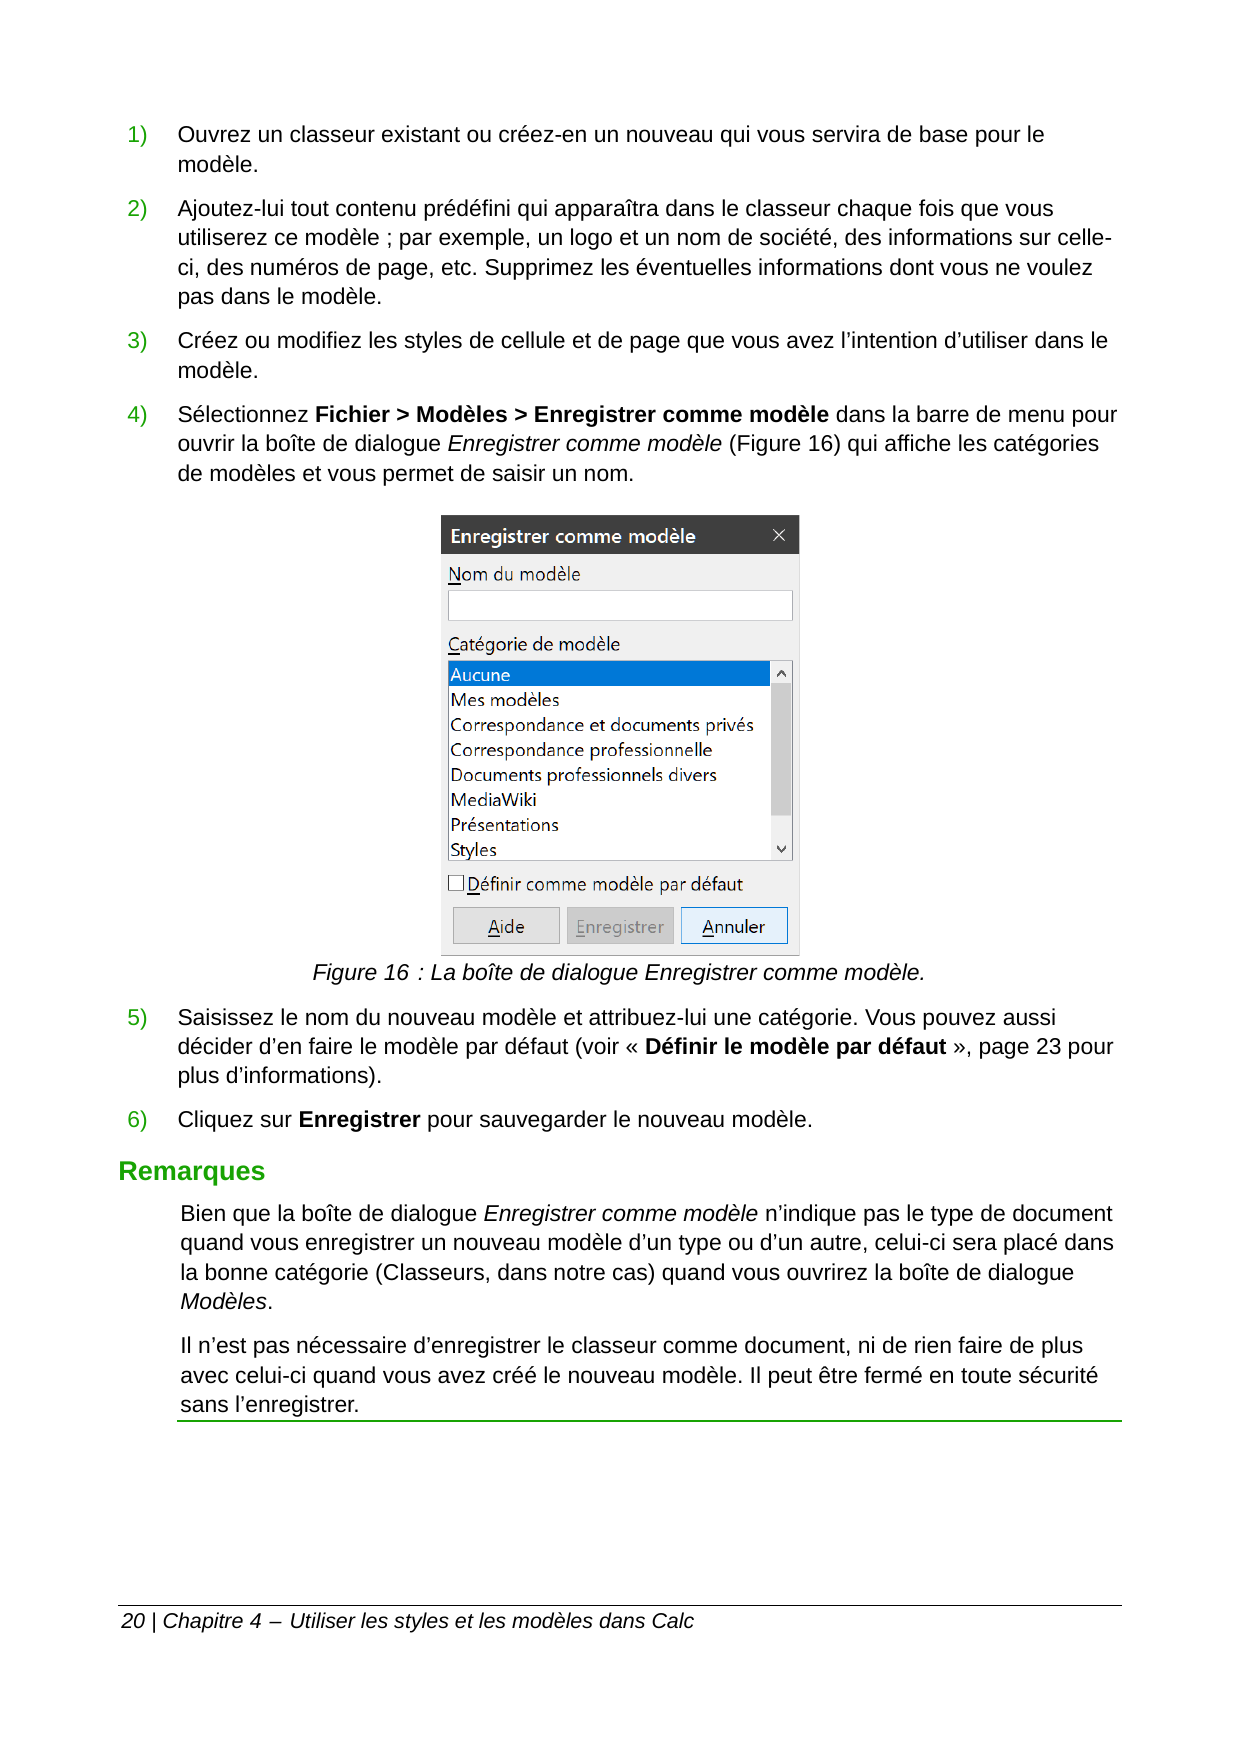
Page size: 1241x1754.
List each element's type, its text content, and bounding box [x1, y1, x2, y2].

list Créez ou modifiez les styles de cellule et de page que vous avez l’intention d’utiliser dans le modèle. [148, 324, 1122, 383]
list Saisissez le nom du nouveau modèle et attribuez-lui une catégorie. Vous pouvez aussi décider d’en faire le modèle par défaut (voir « Définir le modèle par défaut », page 23 pour plus d’informations). [148, 1000, 1122, 1089]
text Il n’est pas nécessaire d’enregistrer le classeur comme document, ni de rien faire de plus avec celui-ci quand vous avez créé le nouveau modèle. Il peut être fermé en toute sécurité sans l’enregistrer. [177, 1326, 1122, 1420]
list Sélectionnez Fichier > Modèles > Enregistrer comme modèle dans la barre de menu pour ouvrir la boîte de dialogue Enregistrer comme modèle (Figure 16) qui affiche les catégories de modèles et vous permet de saisir un nom. [148, 398, 1122, 486]
text Bien que la boîte de dialogue Enregistrer comme modèle n’indique pas le type de document quand vous enregistrer un nouveau modèle d’un type ou d’un autre, celui-ci sera placé dans la bonne catégorie (Classeurs, dans notre cas) quand vous ouvrirez la boîte de dialogue Modèles. [177, 1194, 1122, 1314]
list Ouvrez un classeur existant ou créez-en un nouveau qui vous servira de base pour le modèle. [148, 118, 1122, 177]
text Figure 16 : La boîte de dialogue Enregistrer comme modèle. [118, 956, 1122, 986]
text Remarques [118, 1155, 1122, 1186]
list Ajoutez-lui tout contenu prédéfini qui apparaîtra dans le classeur chaque fois que vous utiliserez ce modèle ; par exemple, un logo et un nom de société, des informations sur celle-ci, des numéros de page, etc. Supprimez les éventuelles informations dont vous ne voulez pas dans le modèle. [148, 192, 1122, 309]
picture [441, 515, 800, 956]
list Cliquez sur Enregistrer pour sauvegarder le nouveau modèle. [148, 1103, 1122, 1133]
